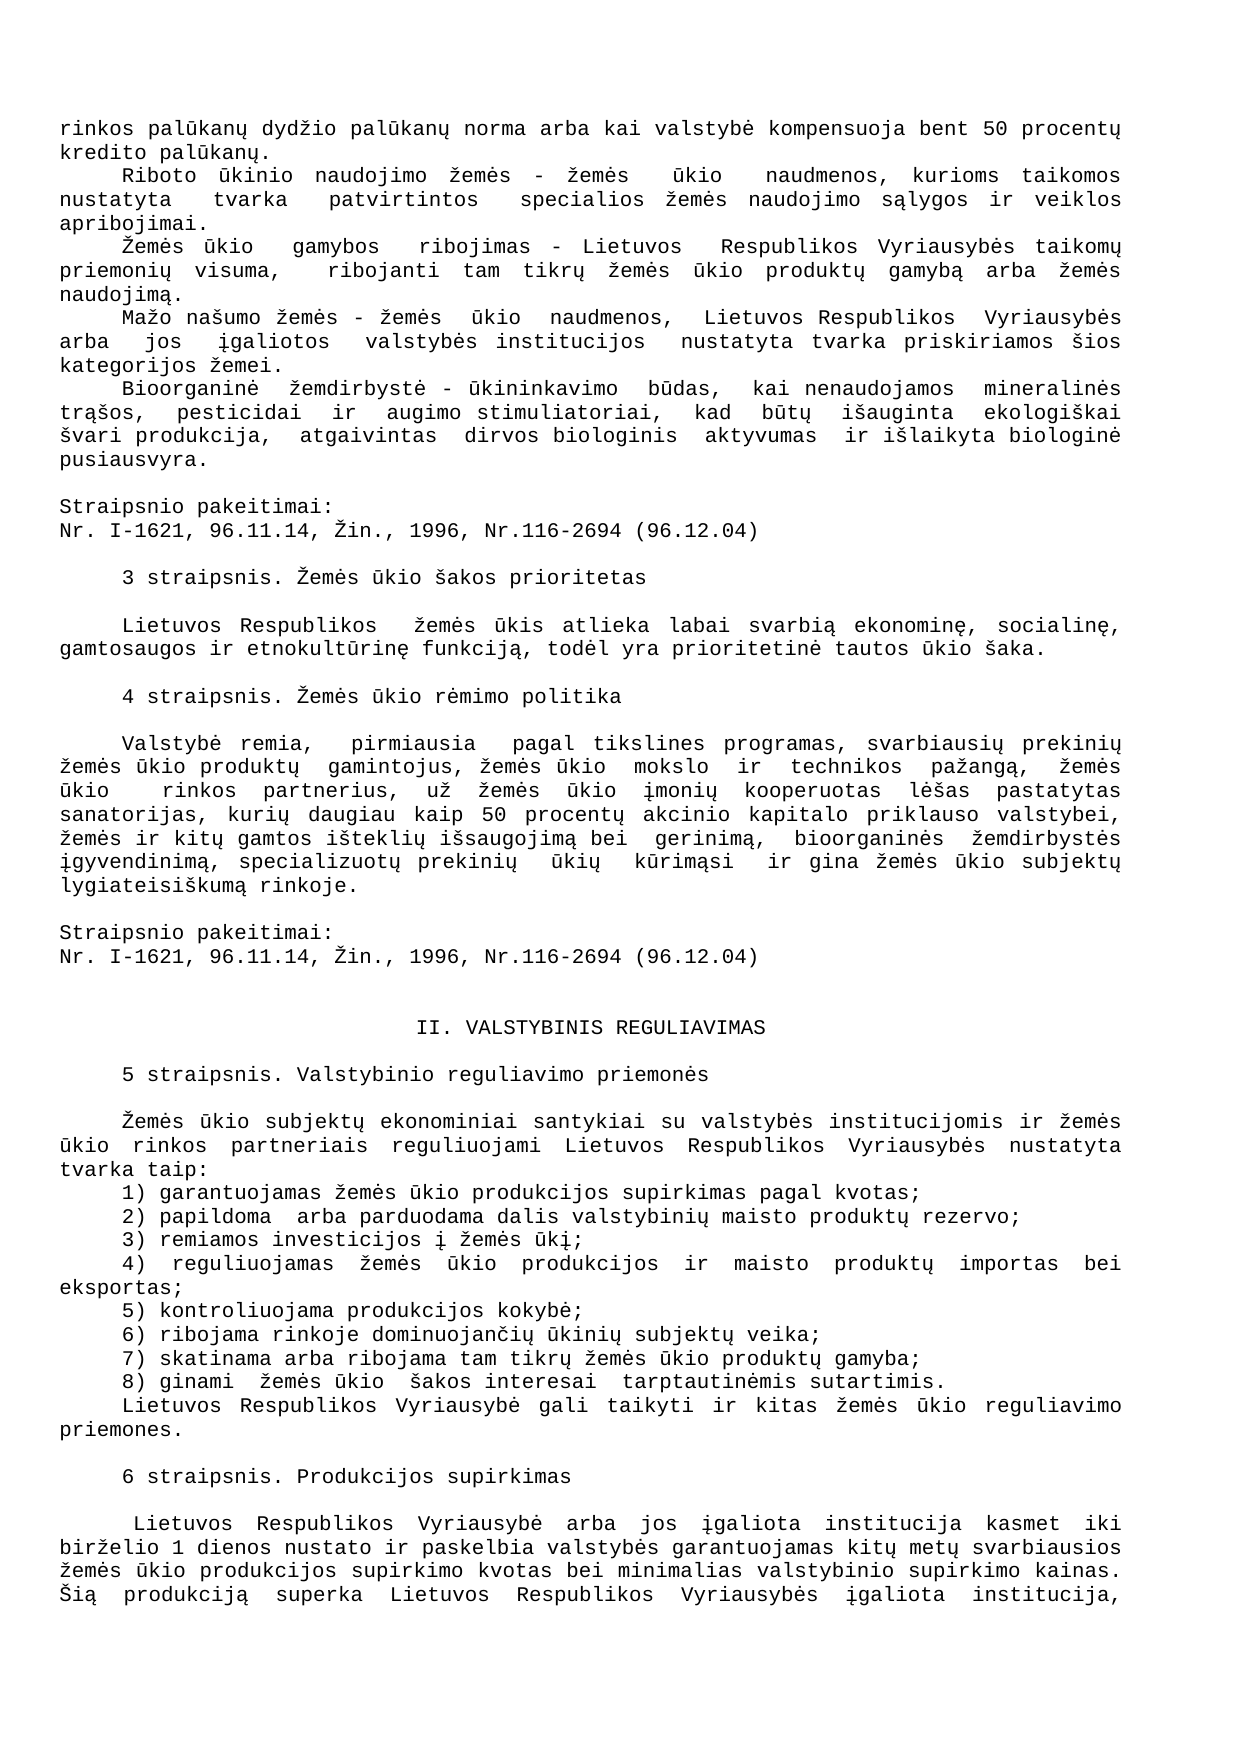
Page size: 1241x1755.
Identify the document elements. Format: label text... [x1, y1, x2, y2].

text Lietuvos Respublikos Vyriausybė arba jos įgaliota institucija kasmet iki birželio 1 dienos nustato ir paskelbia valstybės garantuojamas kitų metų svarbiausios žemės ūkio produkcijos supirkimo kvotas bei minimalias valstybinio supirkimo kainas. Šią produkciją superka Lietuvos Respublikos Vyriausybės įgaliota institucija, [59, 1513, 1122, 1608]
text Riboto ūkinio naudojimo žemės - žemės ūkio naudmenos, kurioms taikomos nustatyta tvarka patvirtintos specialios žemės naudojimo sąlygos ir veiklos apribojimai. [59, 165, 1122, 236]
text Straipsnio pakeitimai: [59, 922, 1122, 946]
text 6) ribojama rinkoje dominuojančių ūkinių subjektų veika; [59, 1324, 1122, 1348]
text 5 straipsnis. Valstybinio reguliavimo priemonės [59, 1064, 1122, 1088]
text Žemės ūkio subjektų ekonominiai santykiai su valstybės institucijomis ir žemės ūkio rinkos partneriais reguliuojami Lietuvos Respublikos Vyriausybės nustatyta tvarka taip: [59, 1111, 1122, 1182]
text Lietuvos Respublikos žemės ūkis atlieka labai svarbią ekonominę, socialinę, gamtosaugos ir etnokultūrinę funkciją, todėl yra prioritetinė tautos ūkio šaka. [59, 615, 1122, 662]
text II. VALSTYBINIS REGULIAVIMAS [59, 1017, 1122, 1040]
text 3) remiamos investicijos į žemės ūkį; [59, 1229, 1122, 1253]
text Bioorganinė žemdirbystė - ūkininkavimo būdas, kai nenaudojamos mineralinės trąšos, pesticidai ir augimo stimuliatoriai, kad būtų išauginta ekologiškai švari produkcija, atgaivintas dirvos biologinis aktyvumas ir išlaikyta biologinė pusiausvyra. [59, 378, 1122, 473]
text 6 straipsnis. Produkcijos supirkimas [59, 1466, 1122, 1489]
text 1) garantuojamas žemės ūkio produkcijos supirkimas pagal kvotas; [59, 1182, 1122, 1206]
text rinkos palūkanų dydžio palūkanų norma arba kai valstybė kompensuoja bent 50 procentų kredito palūkanų. [59, 118, 1122, 165]
text Nr. I-1621, 96.11.14, Žin., 1996, Nr.116-2694 (96.12.04) [59, 520, 1122, 544]
text 4 straipsnis. Žemės ūkio rėmimo politika [59, 686, 1122, 709]
text Lietuvos Respublikos Vyriausybė gali taikyti ir kitas žemės ūkio reguliavimo priemones. [59, 1395, 1122, 1442]
text 4) reguliuojamas žemės ūkio produkcijos ir maisto produktų importas bei eksportas; [59, 1253, 1122, 1300]
text Mažo našumo žemės - žemės ūkio naudmenos, Lietuvos Respublikos Vyriausybės arba jos įgaliotos valstybės institucijos nustatyta tvarka priskiriamos šios kategorijos žemei. [59, 307, 1122, 378]
text Straipsnio pakeitimai: [59, 496, 1122, 520]
text 3 straipsnis. Žemės ūkio šakos prioritetas [59, 567, 1122, 591]
text Valstybė remia, pirmiausia pagal tikslines programas, svarbiausių prekinių žemės ūkio produktų gamintojus, žemės ūkio mokslo ir technikos pažangą, žemės ūkio rinkos partnerius, už žemės ūkio įmonių kooperuotas lėšas pastatytas sanatorijas, kurių daugiau kaip 50 procentų akcinio kapitalo priklauso valstybei, žemės ir kitų gamtos išteklių išsaugojimą bei gerinimą, bioorganinės žemdirbystės įgyvendinimą, specializuotų prekinių ūkių kūrimąsi ir gina žemės ūkio subjektų lygiateisiškumą rinkoje. [59, 733, 1122, 898]
text Žemės ūkio gamybos ribojimas - Lietuvos Respublikos Vyriausybės taikomų priemonių visuma, ribojanti tam tikrų žemės ūkio produktų gamybą arba žemės naudojimą. [59, 236, 1122, 307]
text 2) papildoma arba parduodama dalis valstybinių maisto produktų rezervo; [59, 1206, 1122, 1229]
text 5) kontroliuojama produkcijos kokybė; [59, 1300, 1122, 1324]
text 7) skatinama arba ribojama tam tikrų žemės ūkio produktų gamyba; [59, 1348, 1122, 1371]
text 8) ginami žemės ūkio šakos interesai tarptautinėmis sutartimis. [59, 1371, 1122, 1395]
text Nr. I-1621, 96.11.14, Žin., 1996, Nr.116-2694 (96.12.04) [59, 946, 1122, 969]
